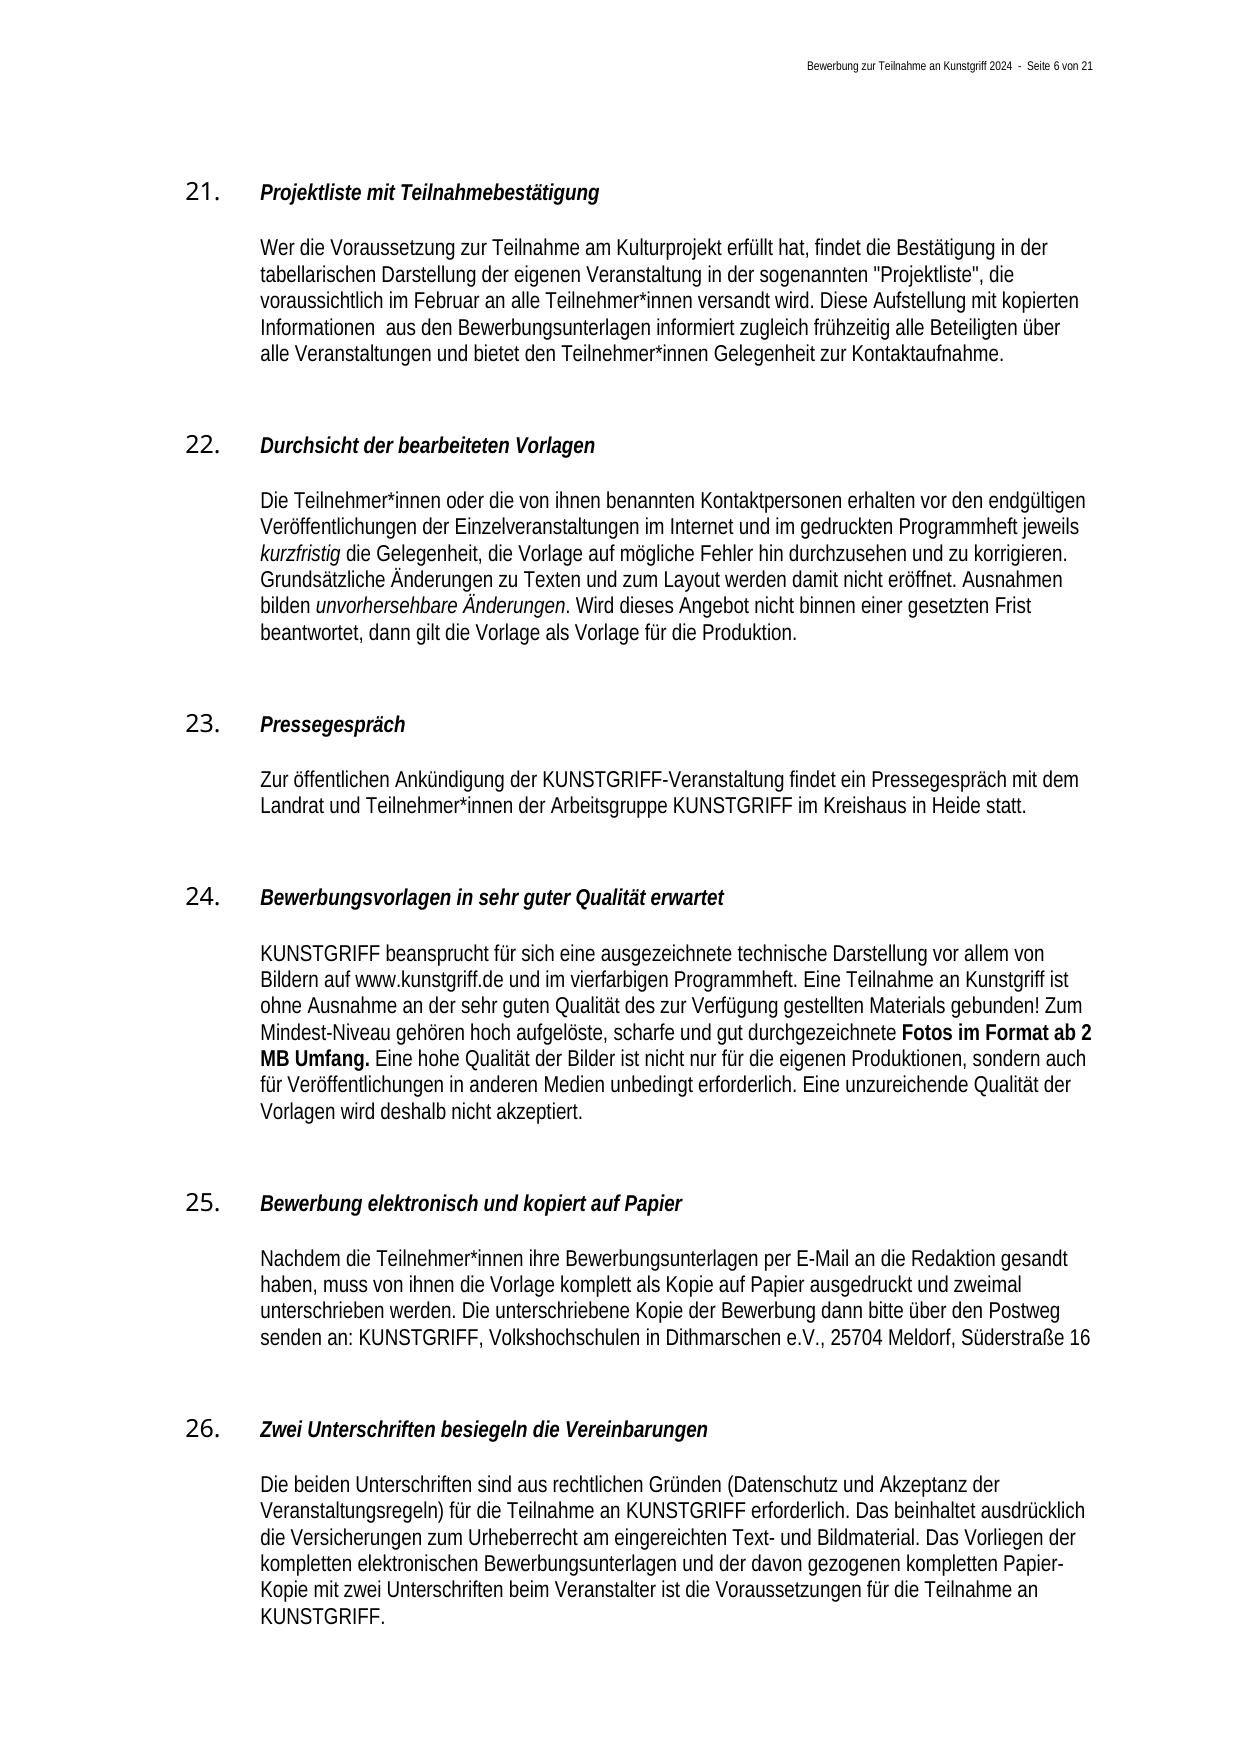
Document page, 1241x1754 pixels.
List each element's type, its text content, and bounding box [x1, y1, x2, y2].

list Projektliste mit Teilnahmebestätigung Wer die Voraussetzung zur Teilnahme am Kulturprojekt erfüllt hat, findet die Bestätigung in der tabellarischen Darstellung der eigenen Veranstaltung in der sogenannten "Projektliste", die voraussichtlich im Februar an alle Teilnehmer*innen versandt wird. Diese Aufstellung mit kopierten Informationen aus den Bewerbungsunterlagen informiert zugleich frühzeitig alle Beteiligten über alle Veranstaltungen und bietet den Teilnehmer*innen Gelegenheit zur Kontaktaufnahme. [185, 174, 1093, 427]
list Zwei Unterschriften besiegeln die Vereinbarungen Die beiden Unterschriften sind aus rechtlichen Gründen (Datenschutz und Akzeptanz der Veranstaltungsregeln) für die Teilnahme an KUNSTGRIFF erforderlich. Das beinhaltet ausdrücklich die Versicherungen zum Urheberrecht am eingereichten Text- und Bildmaterial. Das Vorliegen der kompletten elektronischen Bewerbungsunterlagen und der davon gezogenen kompletten Papier-Kopie mit zwei Unterschriften beim Veranstalter ist die Voraussetzungen für die Teilnahme an KUNSTGRIFF. [185, 1411, 1093, 1629]
list Pressegespräch Zur öffentlichen Ankündigung der KUNSTGRIFF-Veranstaltung findet ein Pressegespräch mit dem Landrat und Teilnehmer*innen der Arbeitsgruppe KUNSTGRIFF im Kreishaus in Heide statt. [185, 706, 1093, 879]
list Durchsicht der bearbeiteten Vorlagen Die Teilnehmer*innen oder die von ihnen benannten Kontaktpersonen erhalten vor den endgültigen Veröffentlichungen der Einzelveranstaltungen im Internet und im gedruckten Programmheft jeweils kurzfristig die Gelegenheit, die Vorlage auf mögliche Fehler hin durchzusehen und zu korrigieren. Grundsätzliche Änderungen zu Texten und zum Layout werden damit nicht eröffnet. Ausnahmen bilden unvorhersehbare Änderungen. Wird dieses Angebot nicht binnen einer gesetzten Frist beantwortet, dann gilt die Vorlage als Vorlage für die Produktion. [185, 427, 1093, 679]
list Bewerbung elektronisch und kopiert auf Papier Nachdem die Teilnehmer*innen ihre Bewerbungsunterlagen per E-Mail an die Redaktion gesandt haben, muss von ihnen die Vorlage komplett als Kopie auf Papier ausgedruckt und zweimal unterschrieben werden. Die unterschriebene Kopie der Bewerbung dann bitte über den Postweg senden an: KUNSTGRIFF, Volkshochschulen in Dithmarschen e.V., 25704 Meldorf, Süderstraße 16 [185, 1184, 1093, 1384]
list Bewerbungsvorlagen in sehr guter Qualität erwartet KUNSTGRIFF beansprucht für sich eine ausgezeichnete technische Darstellung vor allem von Bildern auf www.kunstgriff.de und im vierfarbigen Programmheft. Eine Teilnahme an Kunstgriff ist ohne Ausnahme an der sehr guten Qualität des zur Verfügung gestellten Materials gebunden! Zum Mindest-Niveau gehören hoch aufgelöste, scharfe und gut durchgezeichnete Fotos im Format ab 2 MB Umfang. Eine hohe Qualität der Bilder ist nicht nur für die eigenen Produktionen, sondern auch für Veröffentlichungen in anderen Medien unbedingt erforderlich. Eine unzureichende Qualität der Vorlagen wird deshalb nicht akzeptiert. [185, 879, 1093, 1158]
